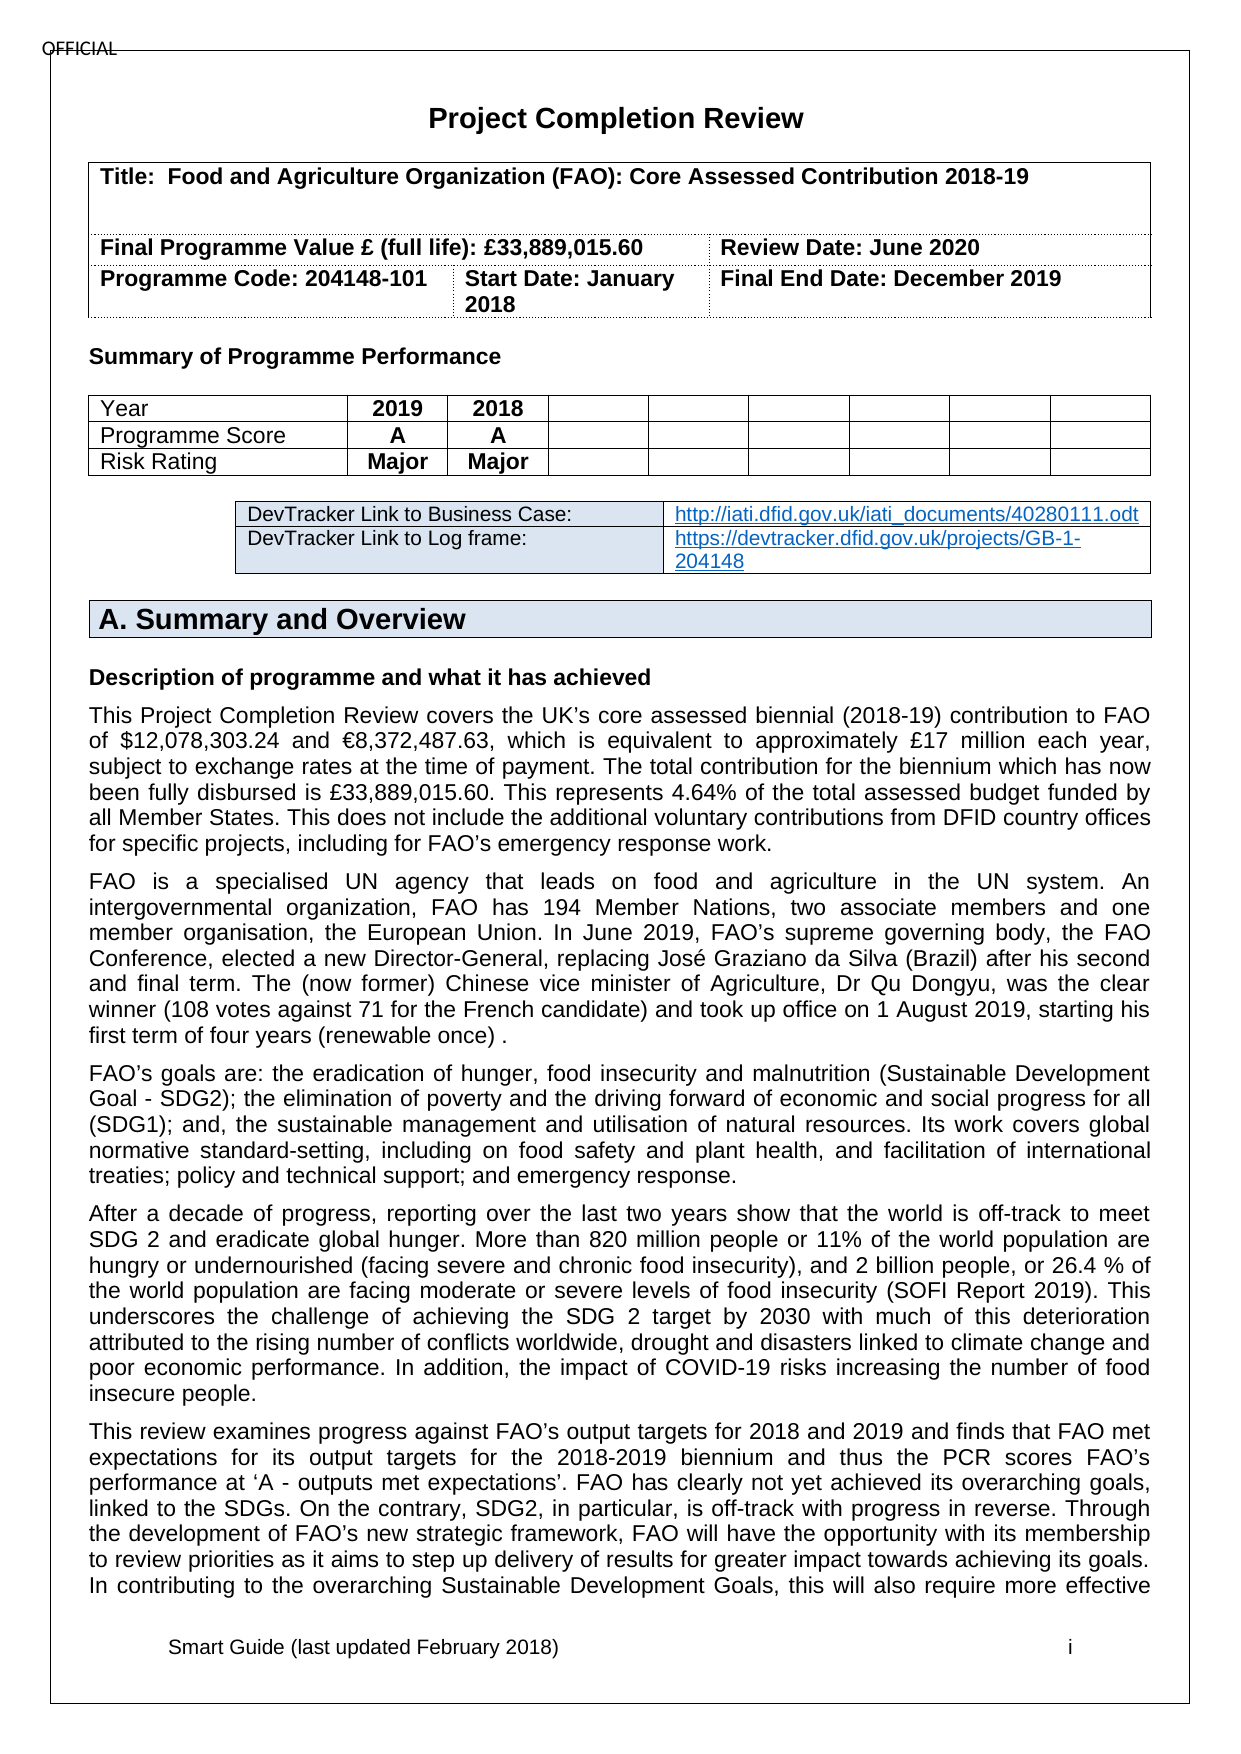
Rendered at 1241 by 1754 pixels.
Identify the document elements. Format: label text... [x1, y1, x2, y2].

table_header [549, 396, 648, 421]
table_header [1051, 396, 1150, 421]
text This Project Completion Review covers the UK’s core assessed biennial (2018-19) contribution to FAO of $12,078,303.24 and €8,372,487.63, which is equivalent to approximately £17 million each year, subject to exchange rates at the time of payment. The total contribution for the biennium which has now been fully disbursed is £33,889,015.60. This represents 4.64% of the total assessed budget funded by all Member States. This does not include the additional voluntary contributions from DFID country offices for specific projects, including for FAO’s emergency response work. [89, 702, 1152, 856]
table_cell Final Programme Value £ (full life): £33,889,015.60 [89, 234, 709, 265]
table_cell [549, 422, 648, 448]
table_header [749, 396, 849, 421]
table_cell DevTracker Link to Log frame: [236, 527, 663, 573]
text Summary of Programme Performance [89, 343, 1152, 369]
text This review examines progress against FAO’s output targets for 2018 and 2019 and finds that FAO met expectations for its output targets for the 2018-2019 biennium and thus the PCR scores FAO’s performance at ‘A - outputs met expectations’. FAO has clearly not yet achieved its overarching goals, linked to the SDGs. On the contrary, SDG2, in particular, is off-track with progress in reverse. Through the development of FAO’s new strategic framework, FAO will have the opportunity with its membership to review priorities as it aims to step up delivery of results for greater impact towards achieving its goals. In contributing to the overarching Sustainable Development Goals, this will also require more effective [89, 1418, 1152, 1598]
text FAO is a specialised UN agency that leads on food and agriculture in the UN system. An intergovernmental organization, FAO has 194 Member Nations, two associate members and one member organisation, the European Union. In June 2019, FAO’s supreme governing body, the FAO Conference, elected a new Director-General, replacing José Graziano da Silva (Brazil) after his second and final term. The (now former) Chinese vice minister of Agriculture, Dr Qu Dongyu, was the clear winner (108 votes against 71 for the French candidate) and took up office on 1 August 2019, starting his first term of four years (renewable once) . [89, 868, 1152, 1048]
table_cell Review Date: June 2020 [709, 234, 1150, 265]
table_header [850, 396, 949, 421]
table_cell [549, 449, 648, 474]
text After a decade of progress, reporting over the last two years show that the world is off-track to meet SDG 2 and eradicate global hunger. More than 820 million people or 11% of the world population are hungry or undernourished (facing severe and chronic food insecurity), and 2 billion people, or 26.4 % of the world population are facing moderate or severe levels of food insecurity (SOFI Report 2019). This underscores the challenge of achieving the SDG 2 target by 2030 with much of this deterioration attributed to the rising number of conflicts worldwide, drought and disasters linked to climate change and poor economic performance. In addition, the impact of COVID-19 risks increasing the number of food insecure people. [89, 1201, 1152, 1406]
table_cell [749, 449, 849, 474]
table_header 2019 [348, 396, 447, 421]
table_header 2018 [448, 396, 548, 421]
table_header Year [89, 396, 347, 421]
table_cell [1051, 449, 1150, 474]
table_cell [749, 422, 849, 448]
table_cell Start Date: January 2018 [453, 265, 709, 317]
table_cell Risk Rating [89, 449, 347, 474]
table_header [950, 396, 1050, 421]
table_cell [950, 422, 1050, 448]
table_cell [649, 449, 748, 474]
table_cell [850, 422, 949, 448]
table_header http://iati.dfid.gov.uk/iati_documents/40280111.odt [664, 502, 1150, 526]
text A. Summary and Overview [90, 601, 1151, 637]
table_cell [1051, 422, 1150, 448]
table_header [649, 396, 748, 421]
table_cell Major [348, 449, 447, 474]
table_cell A [448, 422, 548, 448]
table_cell [649, 422, 748, 448]
table_cell https://devtracker.dfid.gov.uk/projects/GB-1-204148 [664, 527, 1150, 573]
text FAO’s goals are: the eradication of hunger, food insecurity and malnutrition (Sustainable Development Goal - SDG2); the elimination of poverty and the driving forward of economic and social progress for all (SDG1); and, the sustainable management and utilisation of natural resources. Its work covers global normative standard-setting, including on food safety and plant health, and facilitation of international treaties; policy and technical support; and emergency response. [89, 1060, 1152, 1188]
text Description of programme and what it has achieved [89, 664, 1152, 690]
table_cell Final End Date: December 2019 [709, 265, 1150, 317]
table_cell [850, 449, 949, 474]
table_cell Major [448, 449, 548, 474]
text Project Completion Review [89, 102, 1152, 134]
table_cell Programme Code: 204148-101 [89, 265, 453, 317]
table_cell Programme Score [89, 422, 347, 448]
table_cell A [348, 422, 447, 448]
table_header Title: Food and Agriculture Organization (FAO): Core Assessed Contribution 2018-19 [89, 163, 1150, 234]
table_cell [950, 449, 1050, 474]
table_header DevTracker Link to Business Case: [236, 502, 663, 526]
